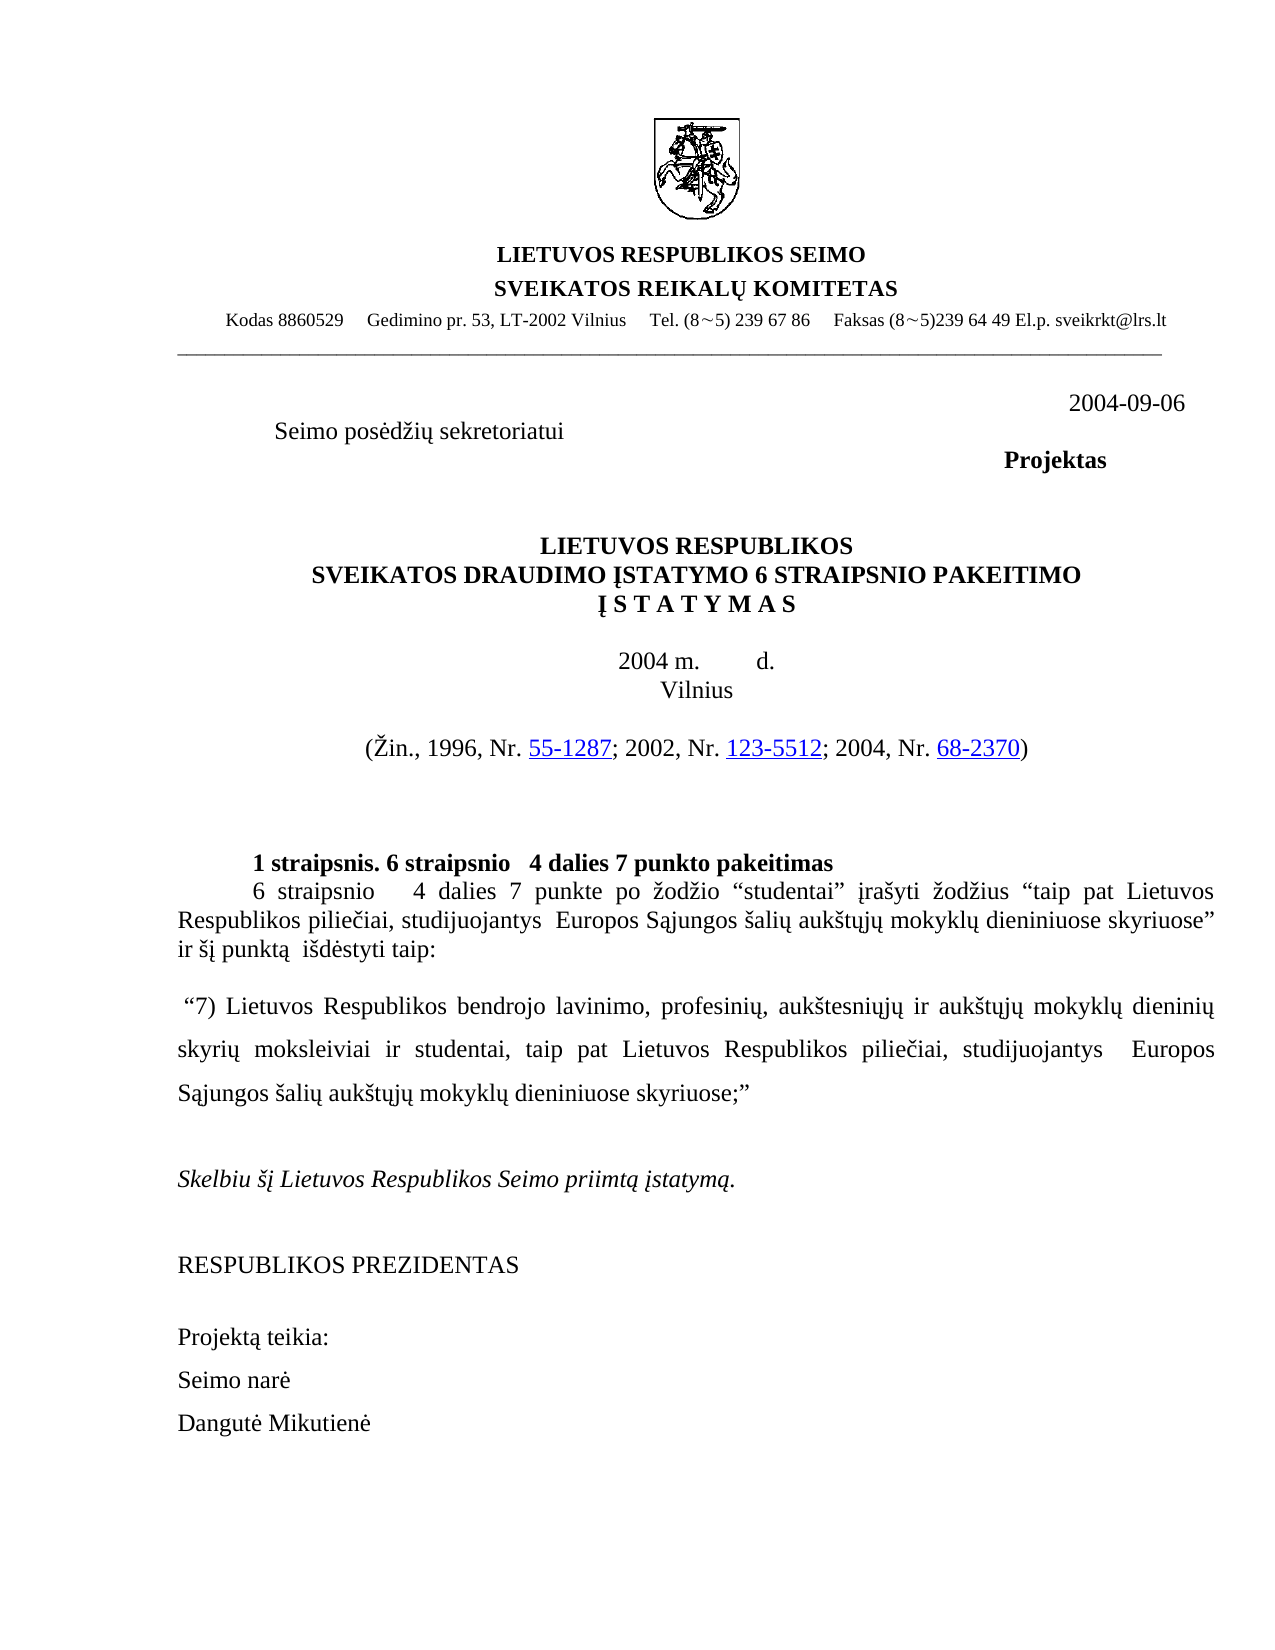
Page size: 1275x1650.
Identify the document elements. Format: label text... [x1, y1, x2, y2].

text Dangutė Mikutienė [177, 1408, 1216, 1437]
text Vilnius [177, 675, 1216, 704]
text Seimo posėdžių sekretoriatui [177, 416, 1216, 445]
text SVEIKATOS REIKALŲ KOMITETAS [177, 275, 1215, 301]
text SVEIKATOS DRAUDIMO ĮSTATYMO 6 STRAIPSNIO pakeitimo [177, 560, 1216, 589]
text 1 straipsnis. 6 straipsnio 4 dalies 7 punkto pakeitimas [177, 848, 1216, 876]
text Projektą teikia: [177, 1322, 1216, 1351]
text _________________________________________________________________________________________________________ [177, 330, 1216, 388]
text LIETUVOS RESPUBLIKOS SEIMO [177, 241, 1185, 268]
text Skelbiu šį Lietuvos Respublikos Seimo priimtą įstatymą. [177, 1164, 1216, 1193]
text LIETUVOS RESPUBLIKOS [177, 531, 1216, 560]
text 2004 m. d. [177, 646, 1216, 675]
text Į S T A T Y M A S [177, 589, 1216, 618]
text Seimo narė [177, 1365, 1216, 1394]
text RESPUBLIKOS PREZIDENTAS [177, 1250, 1216, 1279]
text 6 straipsnio 4 dalies 7 punkte po žodžio “studentai” įrašyti žodžius “taip pat Lietuvos Respublikos piliečiai, studijuojantys Europos Sąjungos šalių aukštųjų mokyklų dieniniuose skyriuose” ir šį punktą išdėstyti taip: [177, 876, 1216, 963]
text Projektas [177, 445, 1216, 474]
text 2004-09-06 [177, 388, 1216, 416]
text “7) Lietuvos Respublikos bendrojo lavinimo, profesinių, aukštesniųjų ir aukštųjų mokyklų dieninių skyrių moksleiviai ir studentai, taip pat Lietuvos Respublikos piliečiai, studijuojantys Europos Sąjungos šalių aukštųjų mokyklų dieniniuose skyriuose;” [177, 991, 1216, 1106]
text (Žin., 1996, Nr. 55-1287; 2002, Nr. 123-5512; 2004, Nr. 68-2370) [177, 733, 1216, 761]
text Kodas 8860529 Gedimino pr. 53, LT-2002 Vilnius Tel. (85) 239 67 86 Faksas (85)239 64 49 El.p. sveikrkt@lrs.lt [177, 308, 1215, 330]
